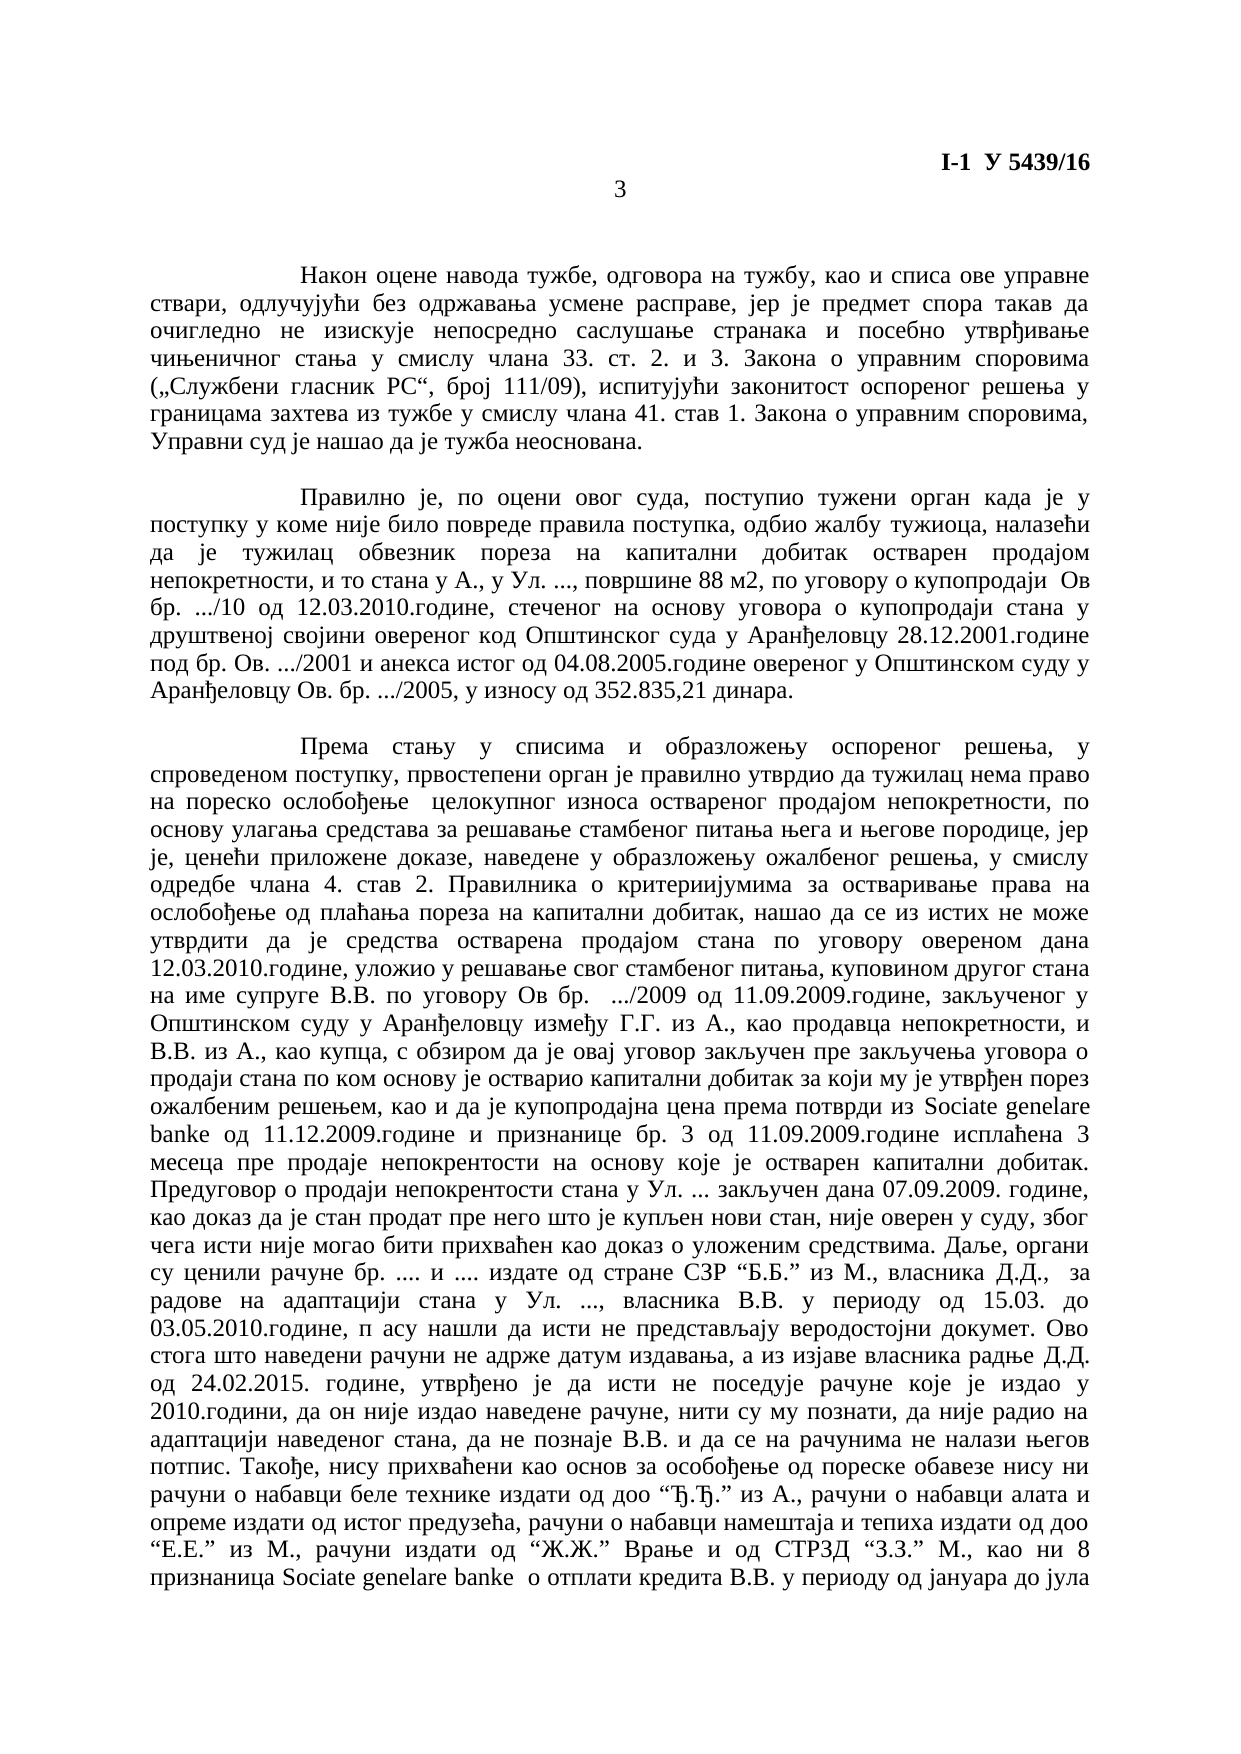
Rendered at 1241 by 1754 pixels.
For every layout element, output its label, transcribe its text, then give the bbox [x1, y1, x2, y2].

text Правилно је, по оцени овог суда, поступио тужени орган када је у поступку у коме није било повреде правила поступка, одбио жалбу тужиоца, налазећи да је тужилац обвезник пореза на капитални добитак остварен продајом непокретности, и то стана у А., у Ул. ..., површине 88 м2, по уговору о купопродаји Ов бр. .../10 од 12.03.2010.године, стеченог на основу уговора о купопродаји стана у друштвеној својини овереног код Општинског суда у Аранђеловцу 28.12.2001.године под бр. Ов. .../2001 и анекса истог од 04.08.2005.године овереног у Општинском суду у Аранђеловцу Ов. бр. .../2005, у износу од 352.835,21 динара. [150, 483, 1090, 704]
text Према стању у списима и образложењу оспореног решења, у спроведеном поступку, првостепени орган је правилно утврдио да тужилац нема право на пореско ослобођење целокупног износа оствареног продајом непокретности, по основу улагања средстава за решавање стамбеног питања њега и његове породице, јер је, ценећи приложене доказе, наведене у образложењу ожалбеног решења, у смислу одредбе члана 4. став 2. Правилника о критериијумима за остваривање права на ослобођење од плаћања пореза на капитални добитак, нашао да се из истих не може утврдити да је средства остварена продајом стана по уговору овереном дана 12.03.2010.године, уложио у решавање свог стамбеног питања, куповином другог стана на име супруге В.В. по уговору Ов бр. .../2009 од 11.09.2009.године, закљученог у Општинском суду у Аранђеловцу између Г.Г. из А., као продавца непокретности, и В.В. из А., као купца, с обзиром да је овај уговор закључен пре закључења уговора о продаји стана по ком основу је остварио капитални добитак за који му је утврђен порез ожалбеним решењем, као и да је купопродајна цена према потврди из Sociate genelare banke од 11.12.2009.године и признанице бр. 3 од 11.09.2009.године исплаћена 3 месеца пре продаје непокрентости на основу које је остварен капитални добитак. Предуговор о продаји непокрентости стана у Ул. ... закључен дана 07.09.2009. године, као доказ да је стан продат пре него што је купљен нови стан, није оверен у суду, због чега исти није могао бити прихваћен као доказ о уложеним средствима. Даље, органи су ценили рачуне бр. .... и .... издате од стране СЗР “Б.Б.” из М., власника Д.Д., за радове на адаптацији стана у Ул. ..., власника В.В. у периоду од 15.03. до 03.05.2010.године, п асу нашли да исти не представљају веродостојни докумет. Ово стога што наведени рачуни не адрже датум издавања, а из изјаве власника радње Д.Д. од 24.02.2015. године, утврђено је да исти не поседује рачуне које је издао у 2010.години, да он није издао наведене рачуне, нити су му познати, да није радио на адаптацији наведеног стана, да не познаје В.В. и да се на рачунима не налази његов потпис. Такође, нису прихваћени као основ за особођење од пореске обавезе нису ни рачуни о набавци беле технике издати од доо “Ђ.Ђ.” из А., рачуни о набавци алата и опреме издати од истог предузећа, рачуни о набавци намештаја и тепиха издати од доо “Е.Е.” из М., рачуни издати од “Ж.Ж.” Врање и од СТРЗД “З.З.” М., као ни 8 признаница Sociate genelare banke о отплати кредита В.В. у периоду од јануара до јула [150, 732, 1090, 1591]
text Након оцене навода тужбе, одговора на тужбу, као и списа ове управне ствари, одлучујући без одржавања усмене расправе, јер је предмет спора такав да очигледно не изискује непосредно саслушање странака и посебно утврђивање чињеничног стања у смислу члана 33. ст. 2. и 3. Закона о управним споровима („Службени гласник РС“, број 111/09), испитујући законитост оспореног решења у границама захтева из тужбе у смислу члана 41. став 1. Закона о управним споровима, Управни суд је нашао да је тужба неоснована. [150, 261, 1090, 455]
